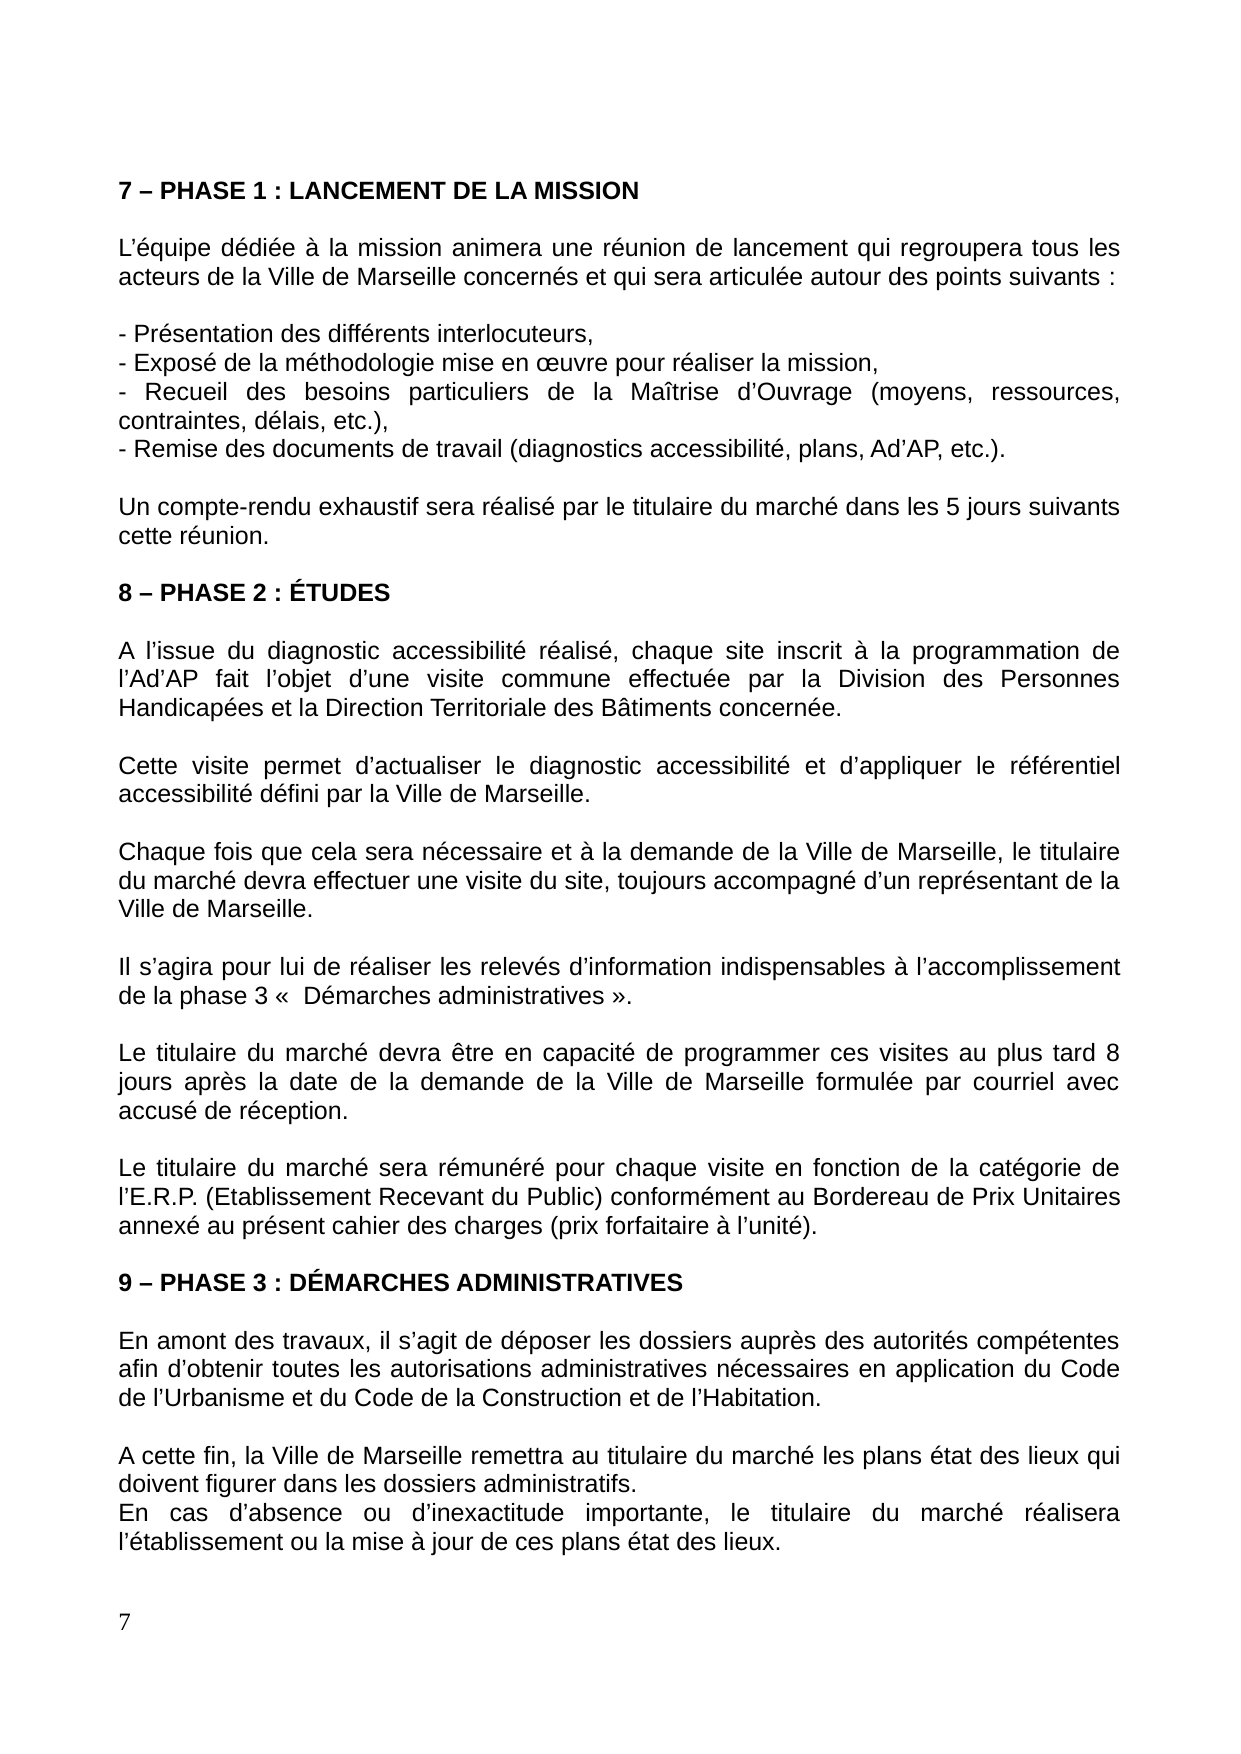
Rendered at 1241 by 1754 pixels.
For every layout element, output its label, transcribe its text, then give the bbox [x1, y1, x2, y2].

text Le titulaire du marché devra être en capacité de programmer ces visites au plus tard 8 jours après la date de la demande de la Ville de Marseille formulée par courriel avec accusé de réception. [118, 1038, 1122, 1124]
text - Exposé de la méthodologie mise en œuvre pour réaliser la mission, [118, 348, 1122, 377]
text - Remise des documents de travail (diagnostics accessibilité, plans, Ad’AP, etc.). [118, 434, 1122, 463]
text - Recueil des besoins particuliers de la Maîtrise d’Ouvrage (moyens, ressources, contraintes, délais, etc.), [118, 377, 1122, 434]
text Chaque fois que cela sera nécessaire et à la demande de la Ville de Marseille, le titulaire du marché devra effectuer une visite du site, toujours accompagné d’un représentant de la Ville de Marseille. [118, 837, 1122, 923]
text A l’issue du diagnostic accessibilité réalisé, chaque site inscrit à la programmation de l’Ad’AP fait l’objet d’une visite commune effectuée par la Division des Personnes Handicapées et la Direction Territoriale des Bâtiments concernée. [118, 636, 1122, 722]
text 8 – PHASE 2 : ÉTUDES [118, 578, 1122, 607]
text En amont des travaux, il s’agit de déposer les dossiers auprès des autorités compétentes afin d’obtenir toutes les autorisations administratives nécessaires en application du Code de l’Urbanisme et du Code de la Construction et de l’Habitation. [118, 1326, 1122, 1412]
text - Présentation des différents interlocuteurs, [118, 319, 1122, 348]
text Le titulaire du marché sera rémunéré pour chaque visite en fonction de la catégorie de l’E.R.P. (Etablissement Recevant du Public) conformément au Bordereau de Prix Unitaires annexé au présent cahier des charges (prix forfaitaire à l’unité). [118, 1153, 1122, 1239]
text Il s’agira pour lui de réaliser les relevés d’information indispensables à l’accomplissement de la phase 3 « Démarches administratives ». [118, 952, 1122, 1009]
text L’équipe dédiée à la mission animera une réunion de lancement qui regroupera tous les acteurs de la Ville de Marseille concernés et qui sera articulée autour des points suivants : [118, 233, 1122, 291]
text En cas d’absence ou d’inexactitude importante, le titulaire du marché réalisera l’établissement ou la mise à jour de ces plans état des lieux. [118, 1498, 1122, 1556]
text A cette fin, la Ville de Marseille remettra au titulaire du marché les plans état des lieux qui doivent figurer dans les dossiers administratifs. [118, 1441, 1122, 1498]
text 7 – PHASE 1 : LANCEMENT DE LA MISSION [118, 176, 1122, 204]
text 9 – PHASE 3 : DÉMARCHES ADMINISTRATIVES [118, 1268, 1122, 1297]
text Un compte-rendu exhaustif sera réalisé par le titulaire du marché dans les 5 jours suivants cette réunion. [118, 492, 1122, 549]
text Cette visite permet d’actualiser le diagnostic accessibilité et d’appliquer le référentiel accessibilité défini par la Ville de Marseille. [118, 751, 1122, 808]
